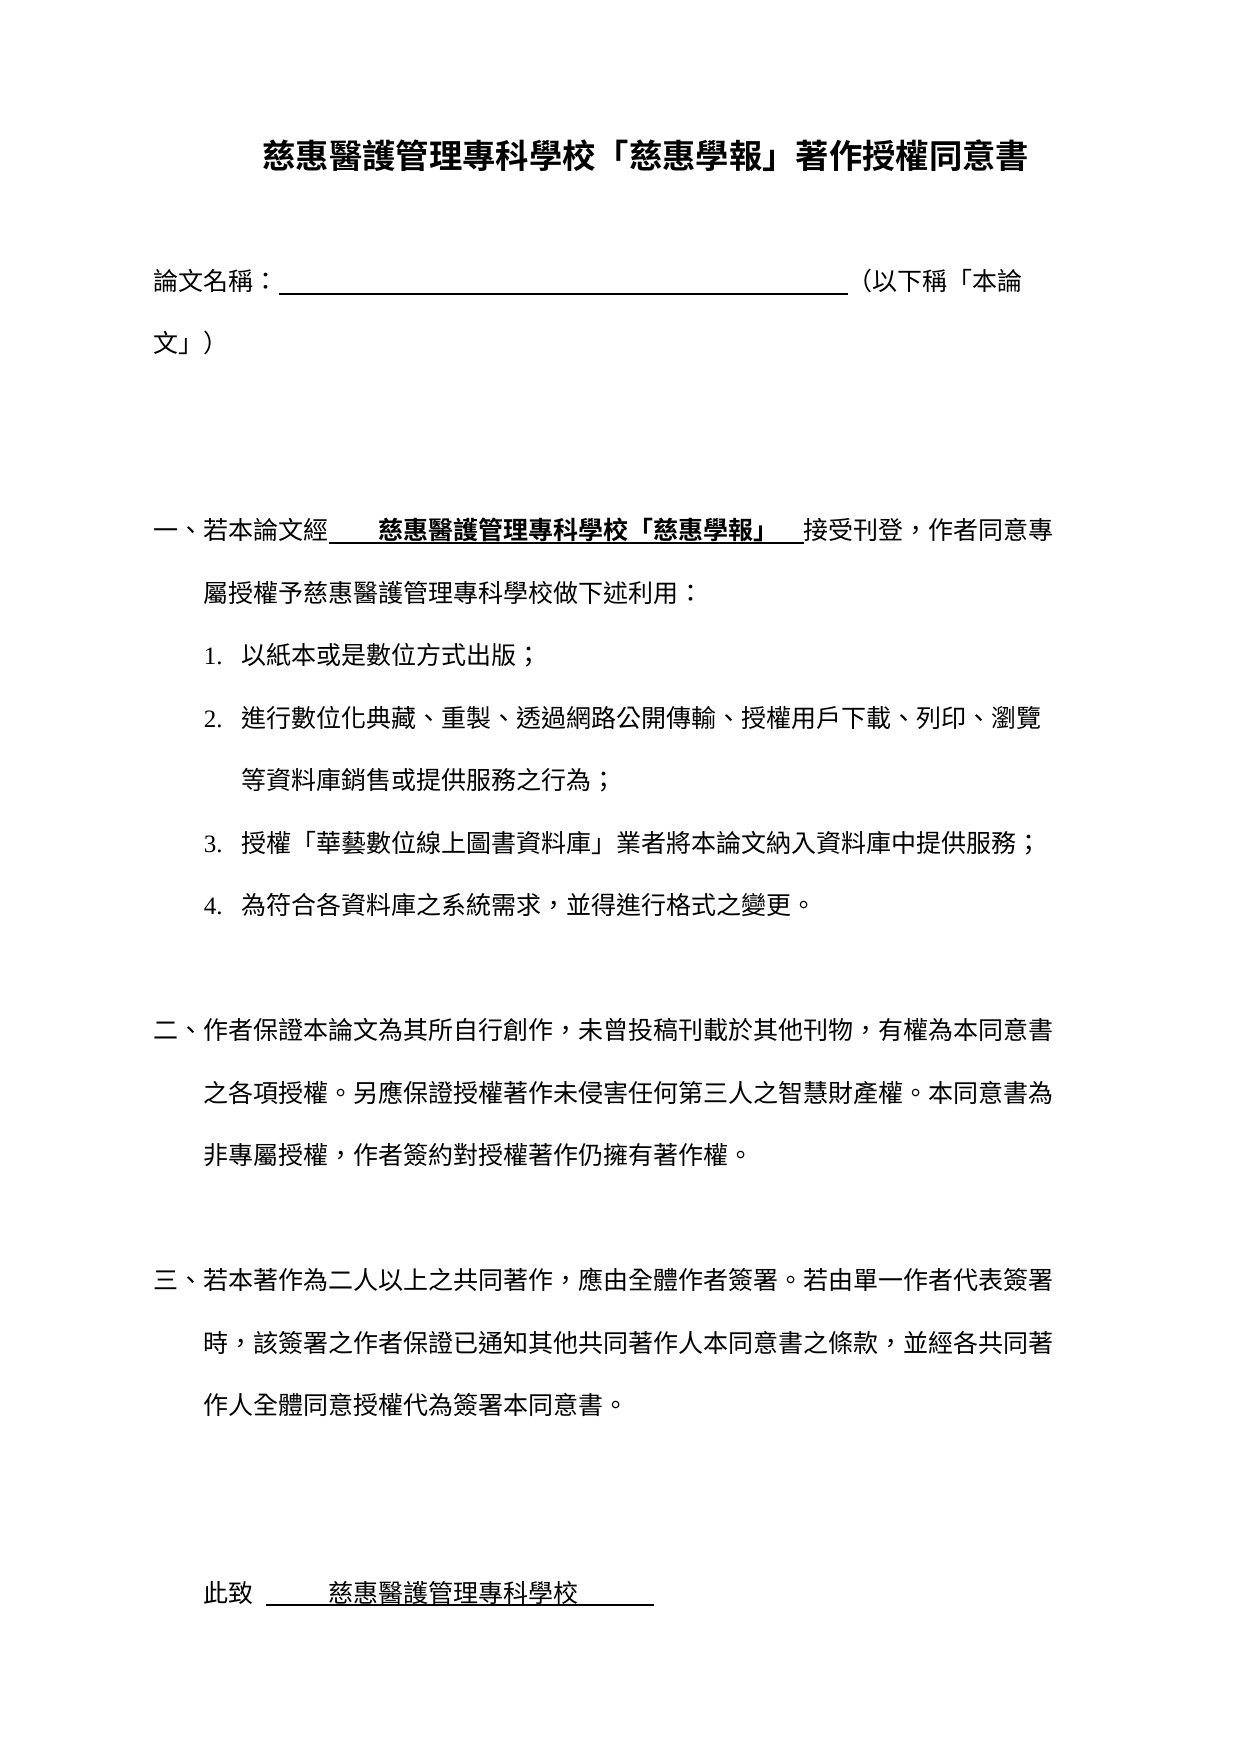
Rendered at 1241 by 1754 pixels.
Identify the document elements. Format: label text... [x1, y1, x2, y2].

list 授權「華藝數位線上圖書資料庫」業者將本論文納入資料庫中提供服務； [203, 800, 1062, 862]
list 以紙本或是數位方式出版； [203, 612, 1062, 675]
text 此致 慈惠醫護管理專科學校 [153, 1550, 1062, 1612]
text 論文名稱： （以下稱「本論文」） [153, 237, 1062, 362]
list 為符合各資料庫之系統需求，並得進行格式之變更。 [203, 862, 1062, 925]
list 進行數位化典藏、重製、透過網路公開傳輸、授權用戶下載、列印、瀏覽等資料庫銷售或提供服務之行為； [203, 675, 1062, 800]
text 一、若本論文經 慈惠醫護管理專科學校「慈惠學報」 接受刊登，作者同意專屬授權予慈惠醫護管理專科學校做下述利用： [153, 487, 1062, 612]
text 三、若本著作為二人以上之共同著作，應由全體作者簽署。若由單一作者代表簽署時，該簽署之作者保證已通知其他共同著作人本同意書之條款，並經各共同著作人全體同意授權代為簽署本同意書。 [153, 1237, 1062, 1425]
text 慈惠醫護管理專科學校「慈惠學報」著作授權同意書 [153, 112, 1062, 175]
text 二、作者保證本論文為其所自行創作，未曾投稿刊載於其他刊物，有權為本同意書之各項授權。另應保證授權著作未侵害任何第三人之智慧財產權。本同意書為非專屬授權，作者簽約對授權著作仍擁有著作權。 [153, 987, 1062, 1175]
